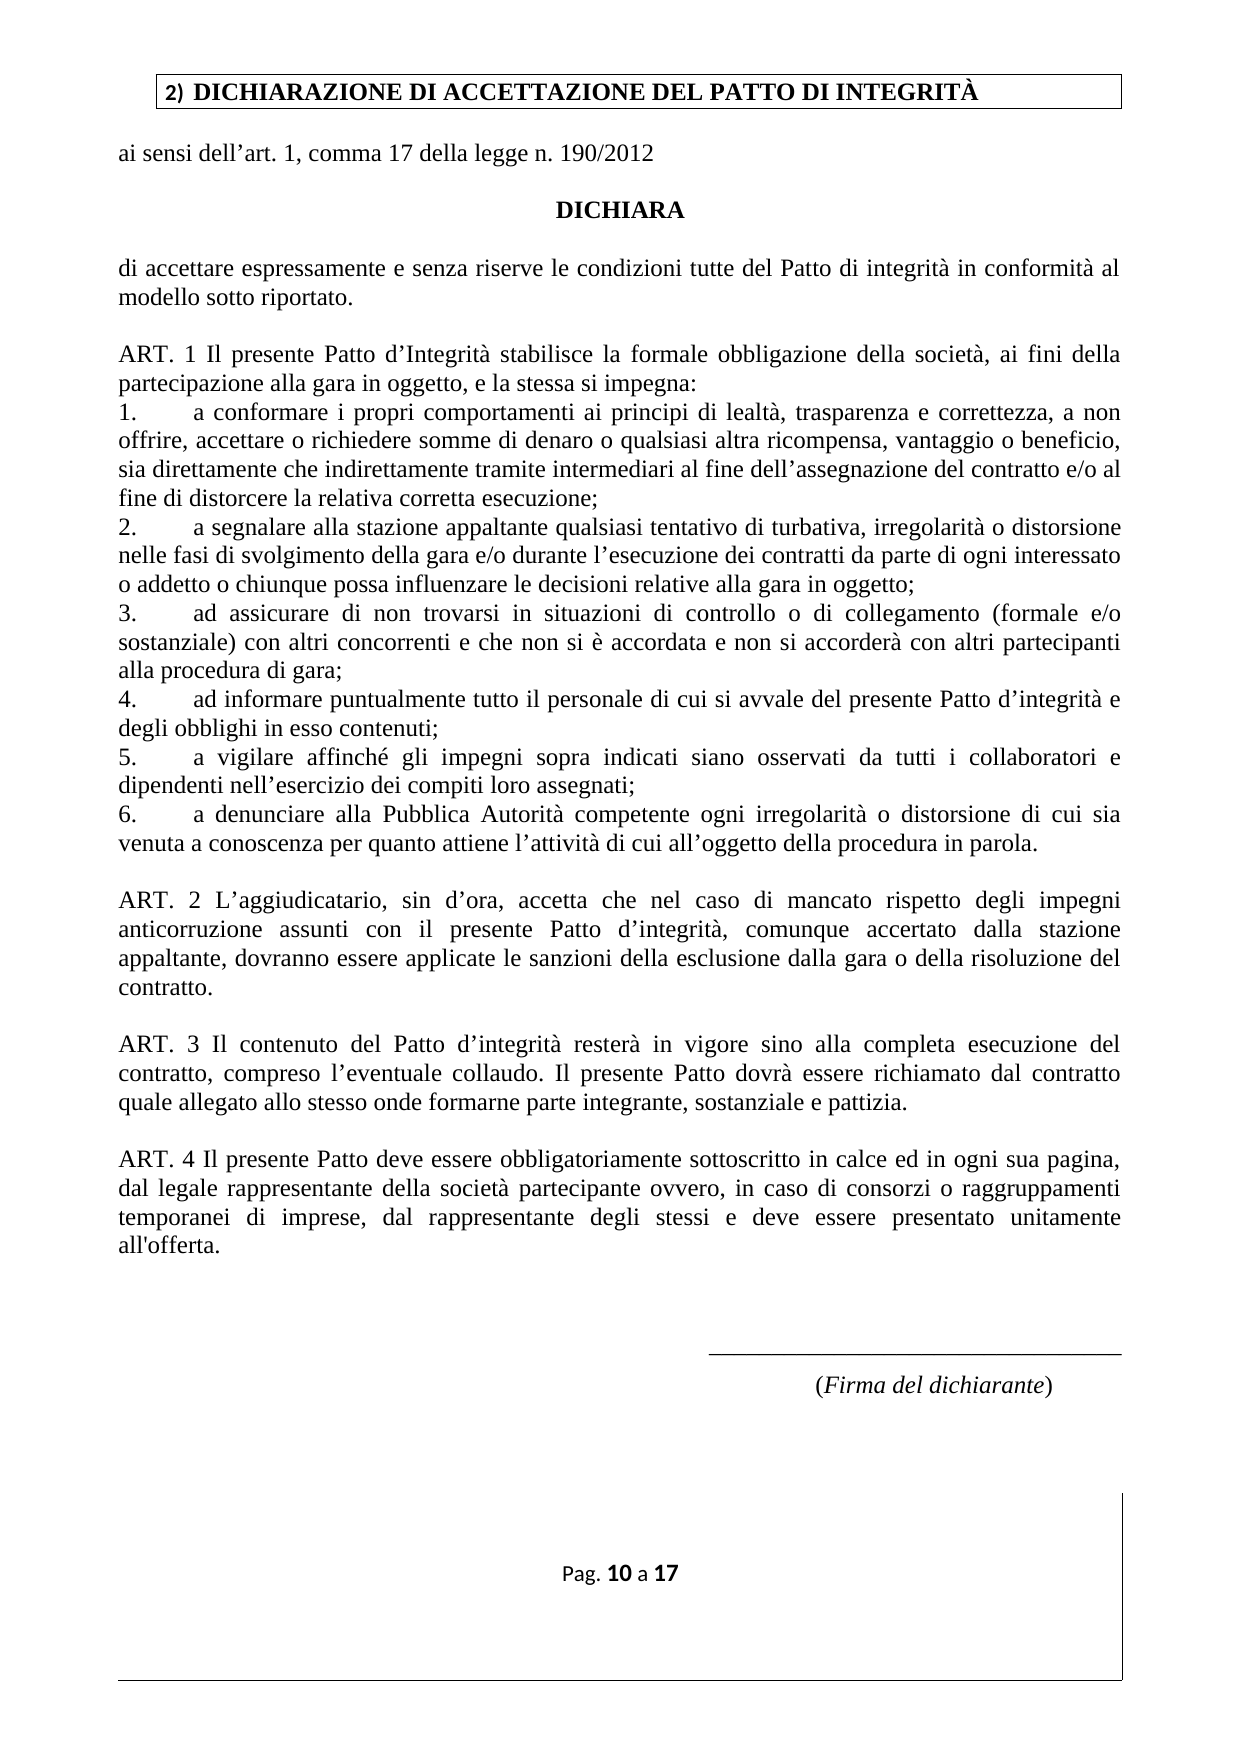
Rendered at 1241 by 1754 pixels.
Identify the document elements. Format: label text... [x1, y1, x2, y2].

text (Firma del dichiarante) [708, 1370, 1140, 1399]
text ART. 4 Il presente Patto deve essere obbligatoriamente sottoscritto in calce ed in ogni sua pagina, dal legale rappresentante della società partecipante ovvero, in caso di consorzi o raggruppamenti temporanei di imprese, dal rappresentante degli stessi e deve essere presentato unitamente all'offerta. [118, 1144, 1122, 1259]
text 5. a vigilare affinché gli impegni sopra indicati siano osservati da tutti i collaboratori e dipendenti nell’esercizio dei compiti loro assegnati; [118, 742, 1122, 799]
text DICHIARA [118, 195, 1122, 224]
text 6. a denunciare alla Pubblica Autorità competente ogni irregolarità o distorsione di cui sia venuta a conoscenza per quanto attiene l’attività di cui all’oggetto della procedura in parola. [118, 799, 1122, 857]
text 1. a conformare i propri comportamenti ai principi di lealtà, trasparenza e correttezza, a non offrire, accettare o richiedere somme di denaro o qualsiasi altra ricompensa, vantaggio o beneficio, sia direttamente che indirettamente tramite intermediari al fine dell’assegnazione del contratto e/o al fine di distorcere la relativa corretta esecuzione; [118, 397, 1122, 512]
text di accettare espressamente e senza riserve le condizioni tutte del Patto di integrità in conformità al modello sotto riportato. [118, 253, 1122, 310]
list DICHIARAZIONE DI ACCETTAZIONE DEL PATTO DI INTEGRITÀ [157, 75, 1121, 108]
text ART. 2 L’aggiudicatario, sin d’ora, accetta che nel caso di mancato rispetto degli impegni anticorruzione assunti con il presente Patto d’integrità, comunque accertato dalla stazione appaltante, dovranno essere applicate le sanzioni della esclusione dalla gara o della risoluzione del contratto. [118, 885, 1122, 1000]
text ai sensi dell’art. 1, comma 17 della legge n. 190/2012 [118, 138, 1122, 167]
text ART. 1 Il presente Patto d’Integrità stabilisce la formale obbligazione della società, ai fini della partecipazione alla gara in oggetto, e la stessa si impegna: [118, 339, 1122, 397]
text 3. ad assicurare di non trovarsi in situazioni di controllo o di collegamento (formale e/o sostanziale) con altri concorrenti e che non si è accordata e non si accorderà con altri partecipanti alla procedura di gara; [118, 598, 1122, 684]
text ART. 3 Il contenuto del Patto d’integrità resterà in vigore sino alla completa esecuzione del contratto, compreso l’eventuale collaudo. Il presente Patto dovrà essere richiamato dal contratto quale allegato allo stesso onde formarne parte integrante, sostanziale e pattizia. [118, 1029, 1122, 1115]
text 2. a segnalare alla stazione appaltante qualsiasi tentativo di turbativa, irregolarità o distorsione nelle fasi di svolgimento della gara e/o durante l’esecuzione dei contratti da parte di ogni interessato o addetto o chiunque possa influenzare le decisioni relative alla gara in oggetto; [118, 512, 1122, 598]
text _________________________________ [709, 1329, 1140, 1358]
text 4. ad informare puntualmente tutto il personale di cui si avvale del presente Patto d’integrità e degli obblighi in esso contenuti; [118, 684, 1122, 742]
